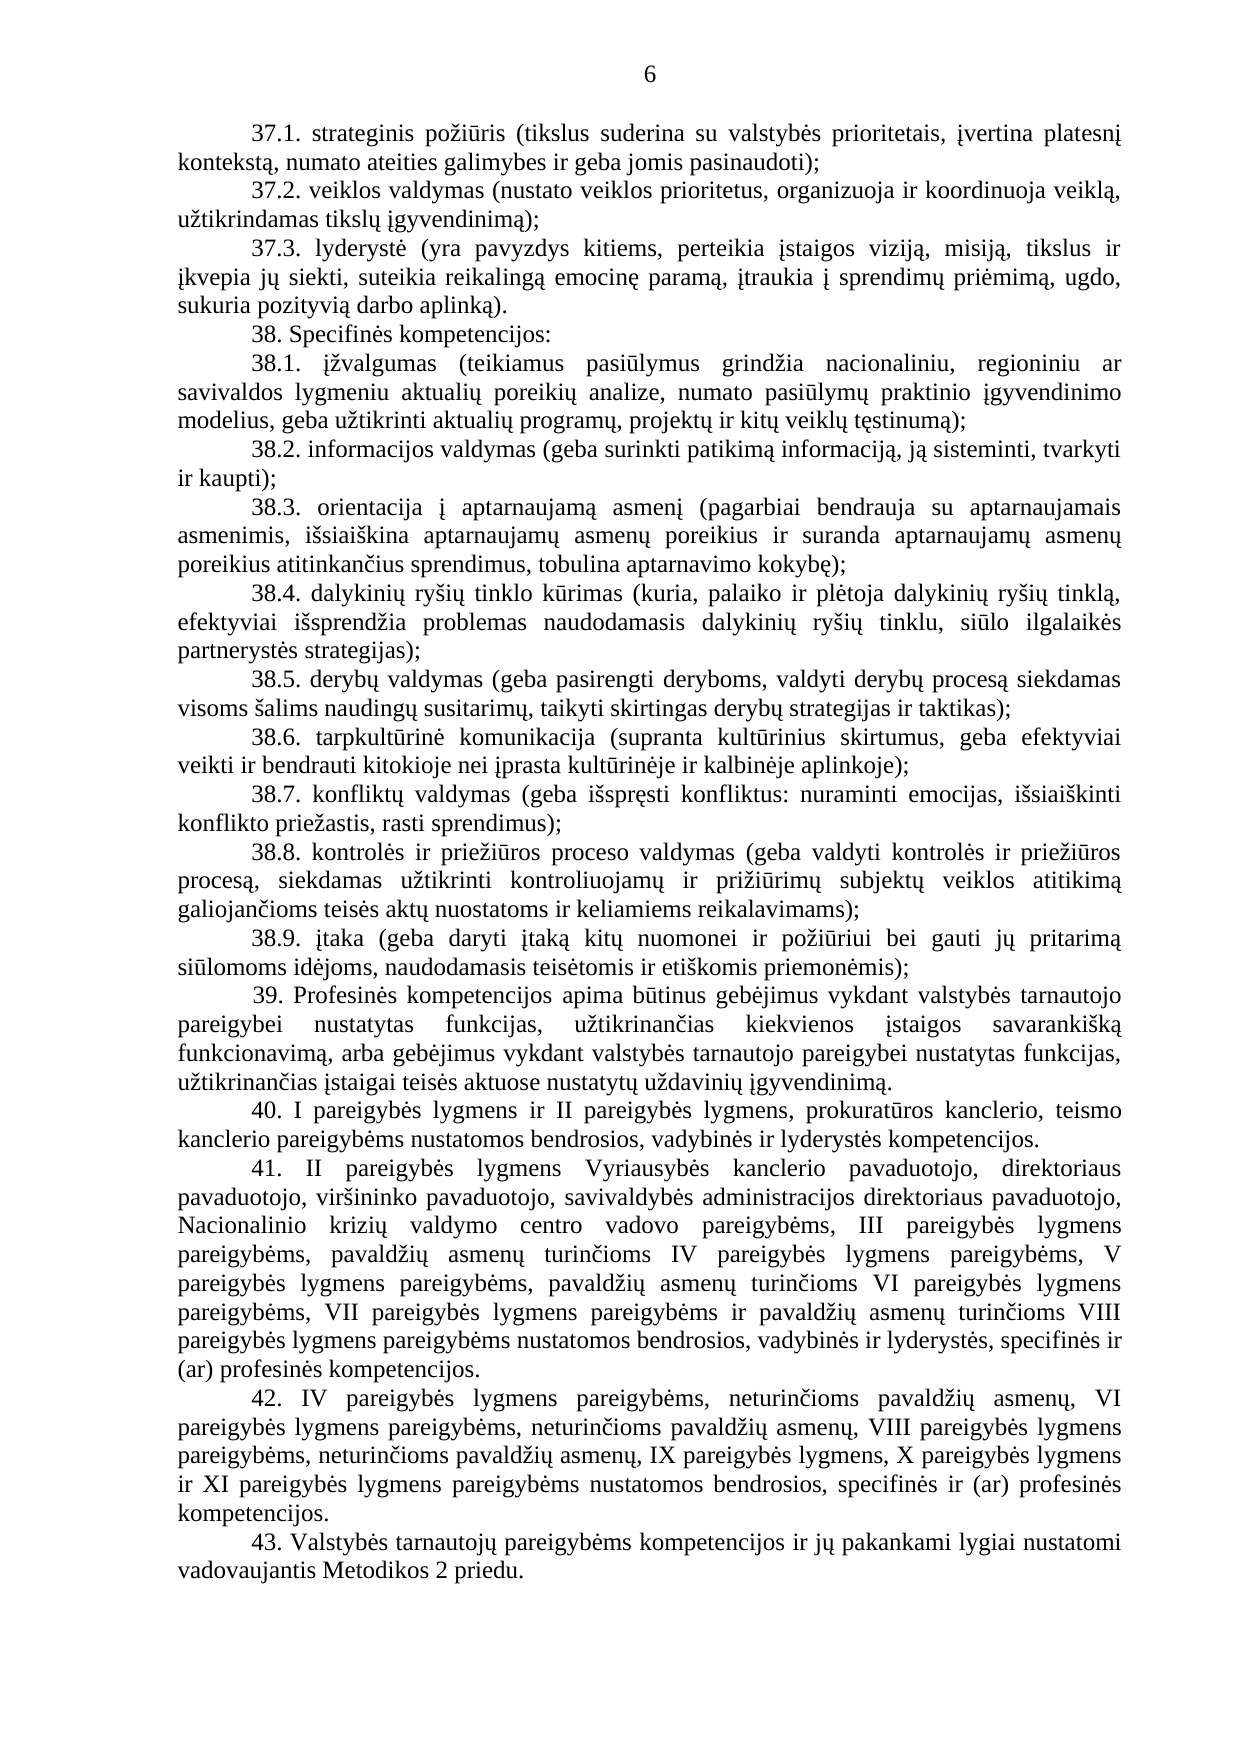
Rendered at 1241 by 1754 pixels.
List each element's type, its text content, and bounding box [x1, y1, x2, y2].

text 38.9. įtaka (geba daryti įtaką kitų nuomonei ir požiūriui bei gauti jų pritarimą siūlomoms idėjoms, naudodamasis teisėtomis ir etiškomis priemonėmis); [177, 923, 1122, 981]
text 37.2. veiklos valdymas (nustato veiklos prioritetus, organizuoja ir koordinuoja veiklą, užtikrindamas tikslų įgyvendinimą); [177, 176, 1122, 233]
text 38.8. kontrolės ir priežiūros proceso valdymas (geba valdyti kontrolės ir priežiūros procesą, siekdamas užtikrinti kontroliuojamų ir prižiūrimų subjektų veiklos atitikimą galiojančioms teisės aktų nuostatoms ir keliamiems reikalavimams); [177, 837, 1122, 923]
text 38.4. dalykinių ryšių tinklo kūrimas (kuria, palaiko ir plėtoja dalykinių ryšių tinklą, efektyviai išsprendžia problemas naudodamasis dalykinių ryšių tinklu, siūlo ilgalaikės partnerystės strategijas); [177, 578, 1122, 664]
text 38.6. tarpkultūrinė komunikacija (supranta kultūrinius skirtumus, geba efektyviai veikti ir bendrauti kitokioje nei įprasta kultūrinėje ir kalbinėje aplinkoje); [177, 722, 1122, 779]
text 38.5. derybų valdymas (geba pasirengti deryboms, valdyti derybų procesą siekdamas visoms šalims naudingų susitarimų, taikyti skirtingas derybų strategijas ir taktikas); [177, 664, 1122, 722]
text 38. Specifinės kompetencijos: [177, 319, 1122, 348]
text 42. IV pareigybės lygmens pareigybėms, neturinčioms pavaldžių asmenų, VI pareigybės lygmens pareigybėms, neturinčioms pavaldžių asmenų, VIII pareigybės lygmens pareigybėms, neturinčioms pavaldžių asmenų, IX pareigybės lygmens, X pareigybės lygmens ir XI pareigybės lygmens pareigybėms nustatomos bendrosios, specifinės ir (ar) profesinės kompetencijos. [177, 1383, 1122, 1527]
text 38.3. orientacija į aptarnaujamą asmenį (pagarbiai bendrauja su aptarnaujamais asmenimis, išsiaiškina aptarnaujamų asmenų poreikius ir suranda aptarnaujamų asmenų poreikius atitinkančius sprendimus, tobulina aptarnavimo kokybę); [177, 492, 1122, 578]
text 37.3. lyderystė (yra pavyzdys kitiems, perteikia įstaigos viziją, misiją, tikslus ir įkvepia jų siekti, suteikia reikalingą emocinę paramą, įtraukia į sprendimų priėmimą, ugdo, sukuria pozityvią darbo aplinką). [177, 233, 1122, 319]
text 41. II pareigybės lygmens Vyriausybės kanclerio pavaduotojo, direktoriaus pavaduotojo, viršininko pavaduotojo, savivaldybės administracijos direktoriaus pavaduotojo, Nacionalinio krizių valdymo centro vadovo pareigybėms, III pareigybės lygmens pareigybėms, pavaldžių asmenų turinčioms IV pareigybės lygmens pareigybėms, V pareigybės lygmens pareigybėms, pavaldžių asmenų turinčioms VI pareigybės lygmens pareigybėms, VII pareigybės lygmens pareigybėms ir pavaldžių asmenų turinčioms VIII pareigybės lygmens pareigybėms nustatomos bendrosios, vadybinės ir lyderystės, specifinės ir (ar) profesinės kompetencijos. [177, 1153, 1122, 1383]
text 43. Valstybės tarnautojų pareigybėms kompetencijos ir jų pakankami lygiai nustatomi vadovaujantis Metodikos 2 priedu. [177, 1527, 1122, 1584]
text 38.7. konfliktų valdymas (geba išspręsti konfliktus: nuraminti emocijas, išsiaiškinti konflikto priežastis, rasti sprendimus); [177, 779, 1122, 837]
text 38.2. informacijos valdymas (geba surinkti patikimą informaciją, ją sisteminti, tvarkyti ir kaupti); [177, 434, 1122, 492]
text 37.1. strateginis požiūris (tikslus suderina su valstybės prioritetais, įvertina platesnį kontekstą, numato ateities galimybes ir geba jomis pasinaudoti); [177, 118, 1122, 176]
text 39. Profesinės kompetencijos apima būtinus gebėjimus vykdant valstybės tarnautojo pareigybei nustatytas funkcijas, užtikrinančias kiekvienos įstaigos savarankišką funkcionavimą, arba gebėjimus vykdant valstybės tarnautojo pareigybei nustatytas funkcijas, užtikrinančias įstaigai teisės aktuose nustatytų uždavinių įgyvendinimą. [177, 981, 1122, 1096]
text 40. I pareigybės lygmens ir II pareigybės lygmens, prokuratūros kanclerio, teismo kanclerio pareigybėms nustatomos bendrosios, vadybinės ir lyderystės kompetencijos. [177, 1096, 1122, 1153]
text 38.1. įžvalgumas (teikiamus pasiūlymus grindžia nacionaliniu, regioniniu ar savivaldos lygmeniu aktualių poreikių analize, numato pasiūlymų praktinio įgyvendinimo modelius, geba užtikrinti aktualių programų, projektų ir kitų veiklų tęstinumą); [177, 348, 1122, 434]
